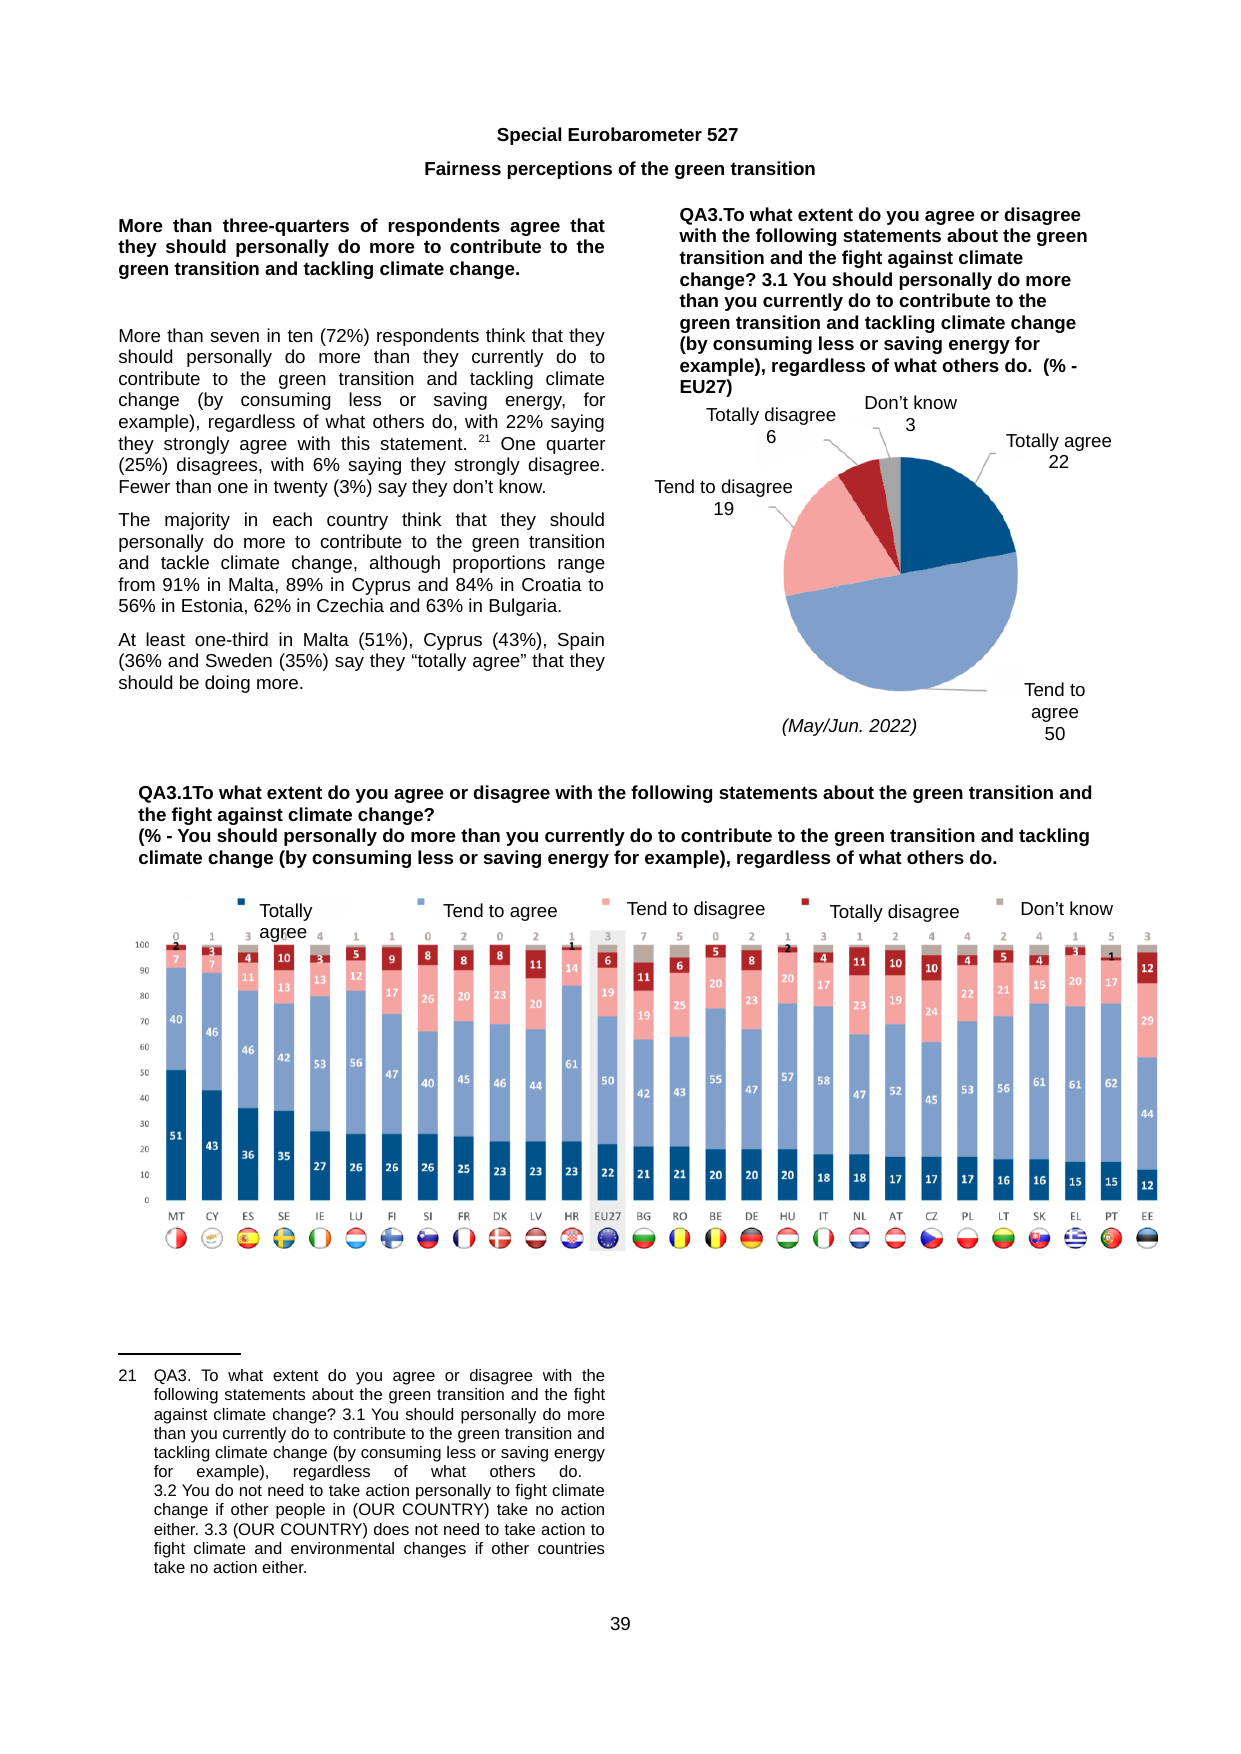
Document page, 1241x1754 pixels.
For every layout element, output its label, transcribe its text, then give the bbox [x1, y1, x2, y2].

text More than seven in ten (72%) respondents think that they should personally do more than they currently do to contribute to the green transition and tackling climate change (by consuming less or saving energy, for example), regardless of what others do, with 22% saying they strongly agree with this statement. One quarter (25%) disagrees, with 6% saying they strongly disagree. Fewer than one in twenty (3%) say they don’t know. [118, 324, 605, 497]
text More than three-quarters of respondents agree that they should personally do more to contribute to the green transition and tackling climate change. [118, 214, 605, 279]
text At least one-third in Malta (51%), Cyprus (43%), Spain (36% and Sweden (35%) say they “totally agree” that they should be doing more. [118, 628, 605, 693]
text The majority in each country think that they should personally do more to contribute to the green transition and tackle climate change, although proportions range from 91% in Malta, 89% in Cyprus and 84% in Croatia to 56% in Estonia, 62% in Czechia and 63% in Bulgaria. [118, 509, 605, 617]
picture [1018, 438, 1023, 446]
picture [756, 418, 1024, 695]
text QA3. To what extent do you agree or disagree with the following statements about the green transition and the fight against climate change? 3.1 You should personally do more than you currently do to contribute to the green transition and tackling climate change (by consuming less or saving energy for example), regardless of what others do. 3.2 You do not need to take action personally to fight climate change if other people in (OUR COUNTRY) take no action either. 3.3 (OUR COUNTRY) does not need to take action to fight climate and environmental changes if other countries take no action either. [118, 1366, 605, 1577]
picture [128, 897, 1158, 1251]
